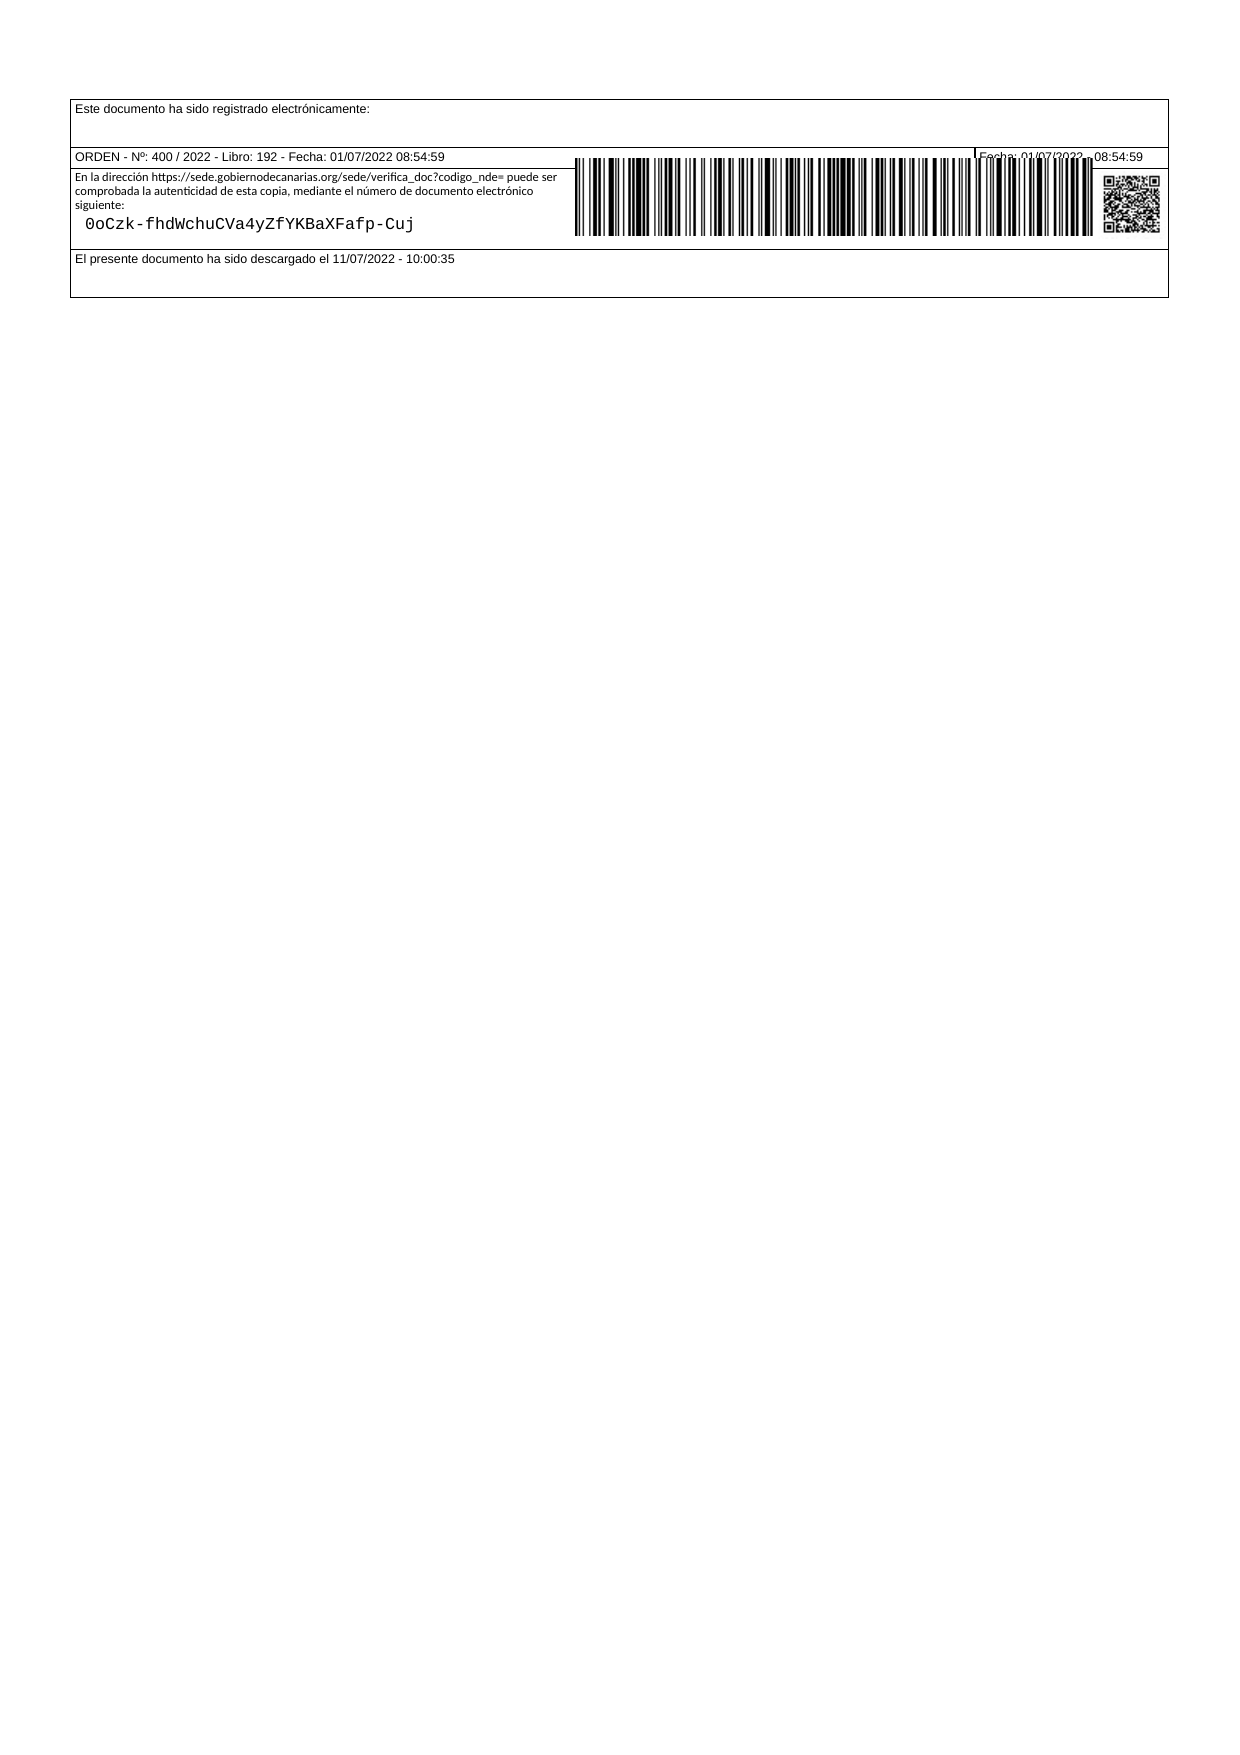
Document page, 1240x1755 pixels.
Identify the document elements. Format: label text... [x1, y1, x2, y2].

table_cell El presente documento ha sido descargado el 11/07/2022 - 10:00:35 [71, 250, 975, 297]
table_cell [975, 100, 1168, 147]
table_cell ORDEN - Nº: 400 / 2022 - Libro: 192 - Fecha: 01/07/2022 08:54:59 [71, 148, 974, 168]
table_cell [975, 250, 1168, 297]
table_cell Fecha: 01/07/2022 - 08:54:59 [976, 148, 1168, 168]
table_cell Este documento ha sido registrado electrónicamente: [71, 100, 975, 147]
table_cell En la dirección https://sede.gobiernodecanarias.org/sede/verifica_doc?codigo_nde= puede ser comprobada la autenticidad de esta copia, mediante el número de documento electrónico siguiente: 0oCzk-fhdWchuCVa4yZfYKBaXFafp-Cuj [71, 169, 975, 249]
table_cell [975, 169, 1168, 249]
